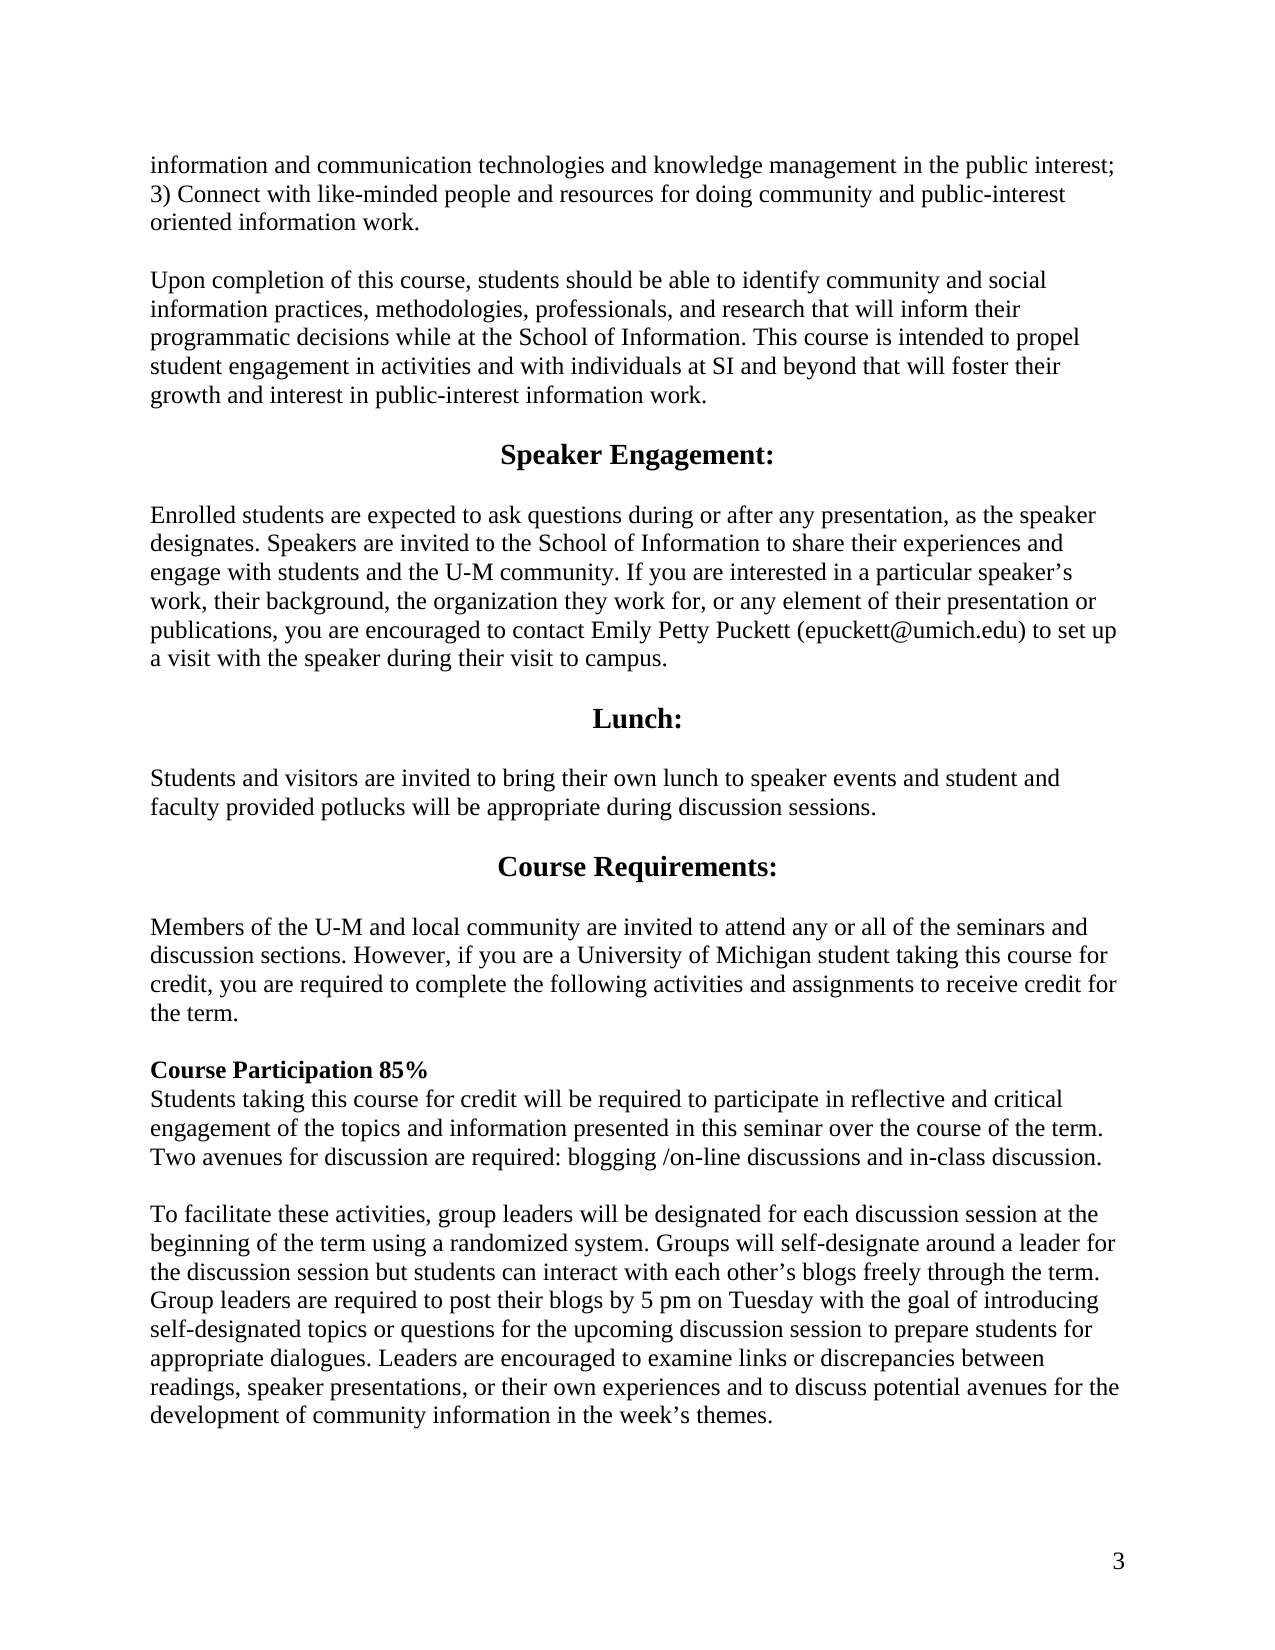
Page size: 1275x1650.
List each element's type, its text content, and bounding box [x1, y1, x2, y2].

text Enrolled students are expected to ask questions during or after any presentation, as the speaker designates. Speakers are invited to the School of Information to share their experiences and engage with students and the U-M community. If you are interested in a particular speaker’s work, their background, the organization they work for, or any element of their presentation or publications, you are encouraged to contact Emily Petty Puckett (epuckett@umich.edu) to set up a visit with the speaker during their visit to campus. [150, 500, 1125, 672]
text Course Participation 85% [150, 1056, 1125, 1084]
text To facilitate these activities, group leaders will be designated for each discussion session at the beginning of the term using a randomized system. Groups will self-designate around a leader for the discussion session but students can interact with each other’s blogs freely through the term. Group leaders are required to post their blogs by 5 pm on Tuesday with the goal of introducing self-designated topics or questions for the upcoming discussion session to prepare students for appropriate dialogues. Leaders are encouraged to examine links or discrepancies between readings, speaker presentations, or their own experiences and to discuss potential avenues for the development of community information in the week’s themes. [150, 1199, 1125, 1429]
text Members of the U-M and local community are invited to attend any or all of the seminars and discussion sections. However, if you are a University of Michigan student taking this course for credit, you are required to complete the following activities and assignments to receive credit for the term. [150, 912, 1125, 1027]
text Course Requirements: [150, 849, 1125, 883]
text Speaker Engagement: [150, 437, 1125, 471]
text Students and visitors are invited to bring their own lunch to speaker events and student and faculty provided potlucks will be appropriate during discussion sessions. [150, 763, 1125, 821]
text Lunch: [150, 701, 1125, 734]
text Upon completion of this course, students should be able to identify community and social information practices, methodologies, professionals, and research that will inform their programmatic decisions while at the School of Information. This course is intended to propel student engagement in activities and with individuals at SI and beyond that will foster their growth and interest in public-interest information work. [150, 265, 1125, 409]
text Students taking this course for credit will be required to participate in reflective and critical engagement of the topics and information presented in this seminar over the course of the term. Two avenues for discussion are required: blogging /on-line discussions and in-class discussion. [150, 1084, 1125, 1171]
text information and communication technologies and knowledge management in the public interest; 3) Connect with like-minded people and resources for doing community and public-interest oriented information work. [150, 150, 1125, 236]
